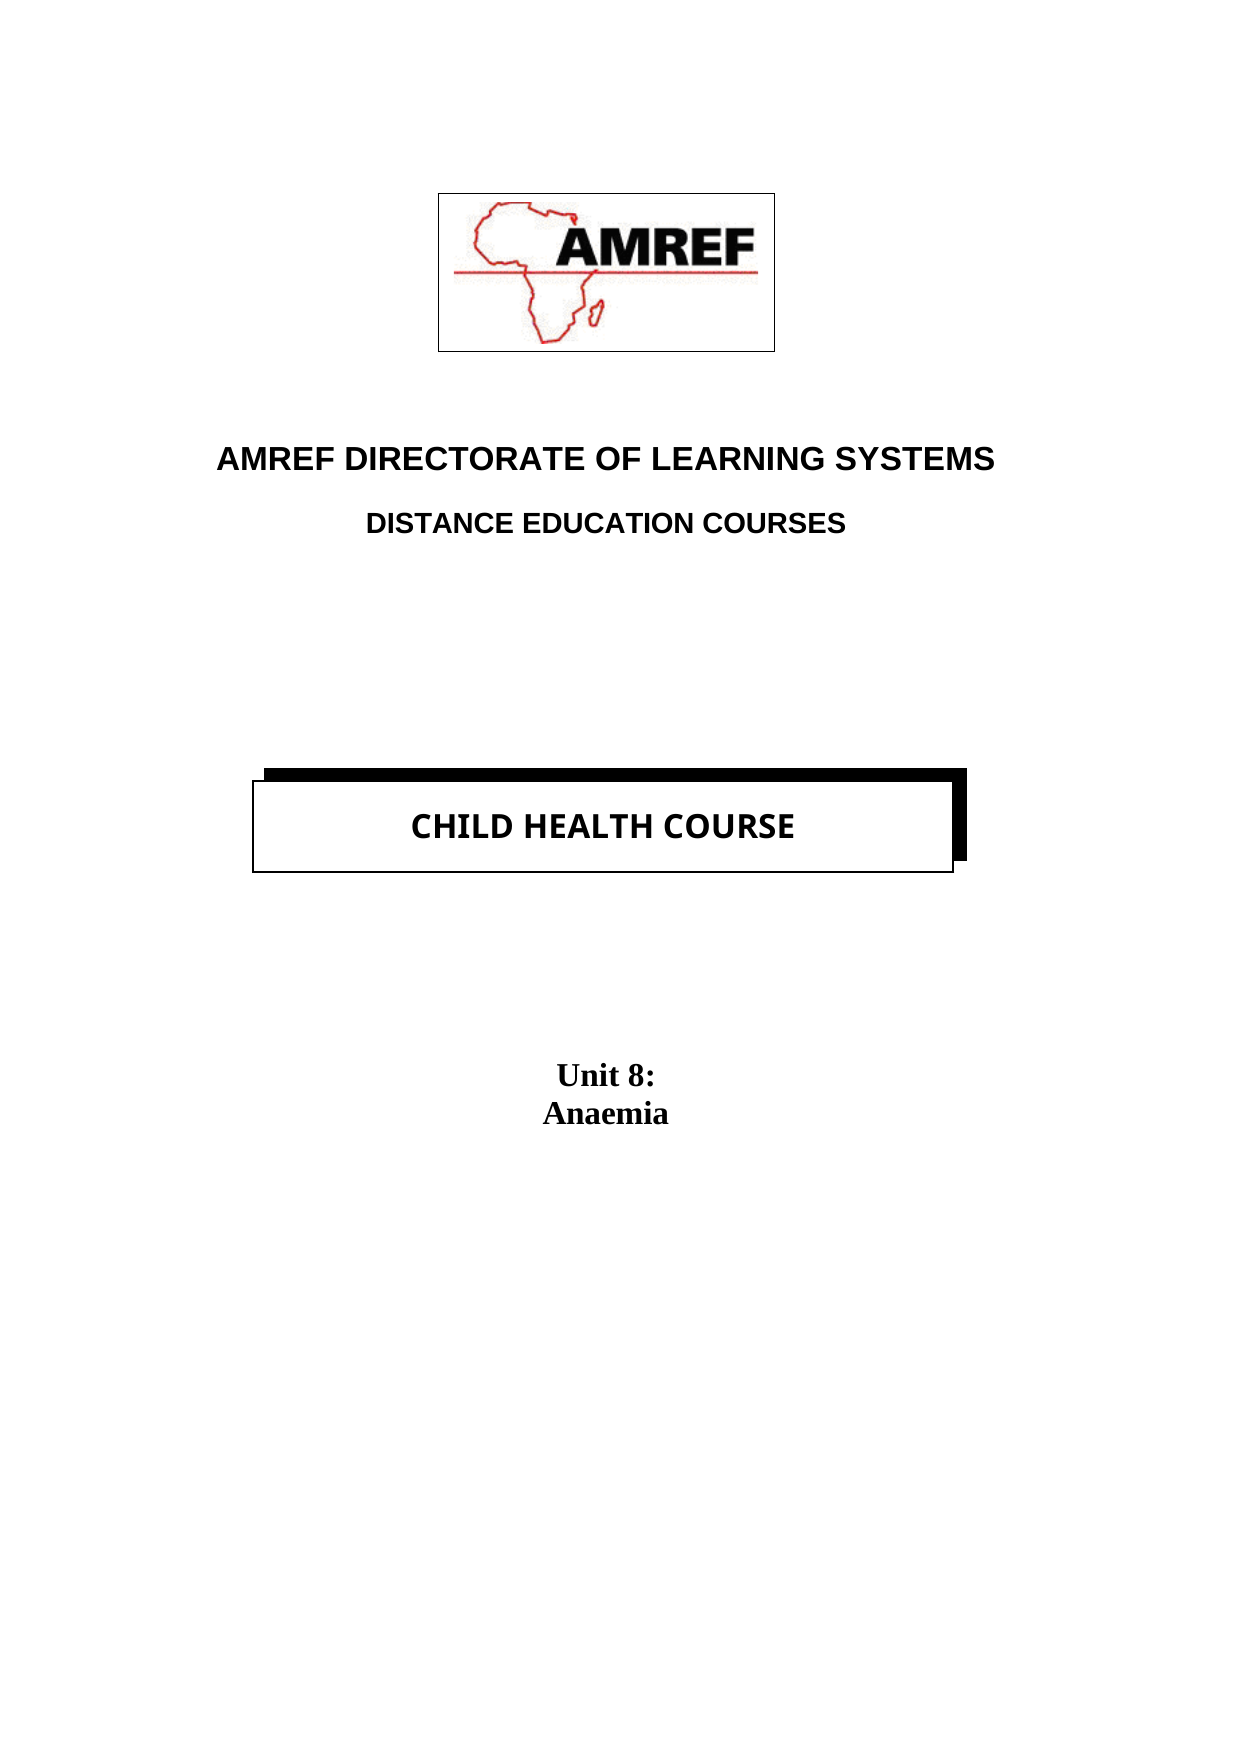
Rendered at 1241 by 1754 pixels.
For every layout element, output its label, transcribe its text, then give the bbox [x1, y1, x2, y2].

text DISTANCE EDUCATION COURSES [159, 506, 1053, 539]
text CHILD HEALTH COURSE [269, 802, 937, 848]
subtitle Anaemia [159, 1093, 1053, 1131]
text Unit 8: [159, 1054, 1053, 1093]
text AMREF DIRECTORATE OF LEARNING SYSTEMS [159, 438, 1053, 477]
